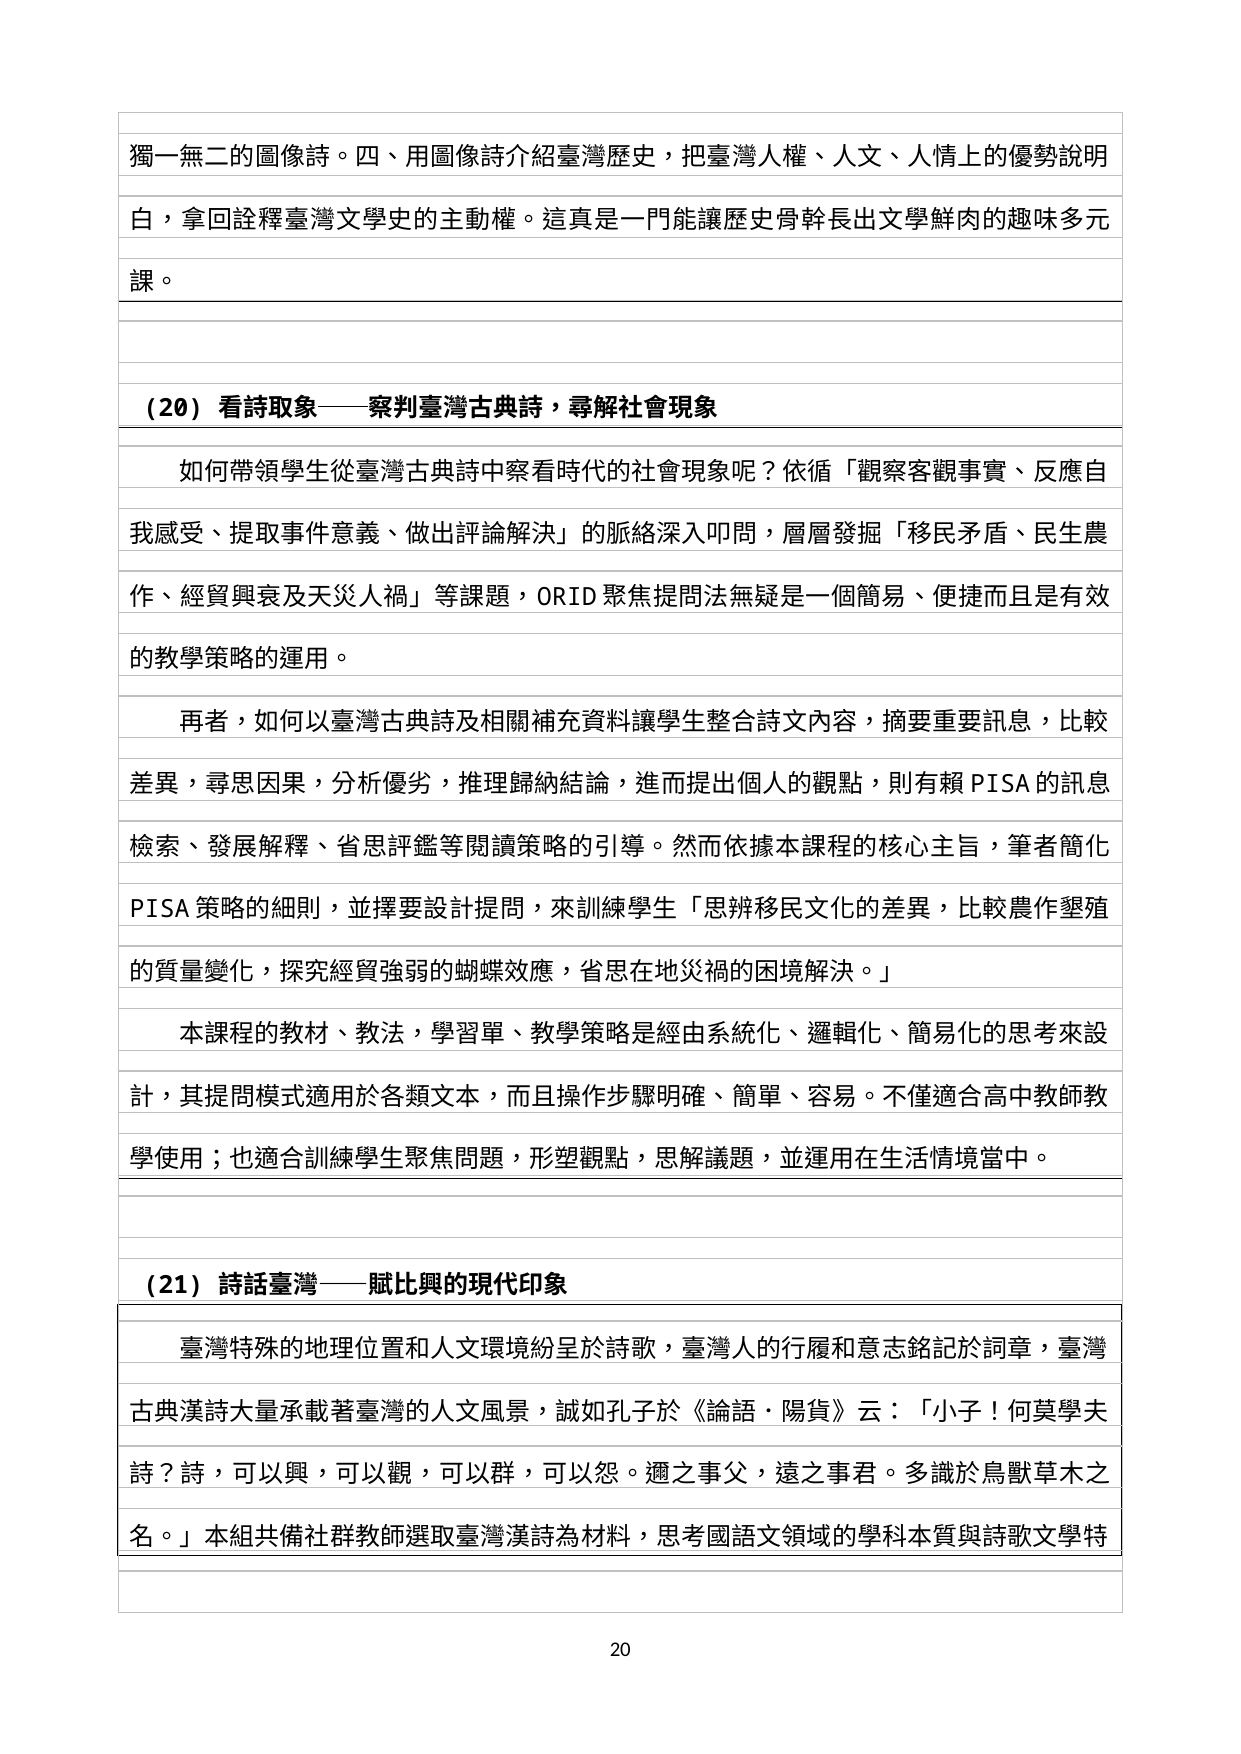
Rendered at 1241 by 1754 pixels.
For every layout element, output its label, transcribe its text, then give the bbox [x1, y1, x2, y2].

table_header 差異，尋思因果，分析優劣，推理歸納結論，進而提出個人的觀點，則有賴PISA的訊息 [119, 759, 1122, 800]
table_header [119, 738, 1122, 758]
table_header [119, 801, 1122, 820]
table_header 學使用；也適合訓練學生聚焦問題，形塑觀點，思解議題，並運用在生活情境當中。 [119, 1134, 1122, 1175]
table_header 計，其提問模式適用於各類文本，而且操作步驟明確、簡單、容易。不僅適合高中教師教 [119, 1072, 1122, 1112]
table_header [119, 1051, 1122, 1070]
table_header [119, 926, 1122, 945]
table_header [119, 676, 1122, 695]
table_header 課。 [119, 259, 1122, 300]
table_header [119, 1113, 1122, 1133]
text [119, 364, 1122, 383]
table_header 再者，如何以臺灣古典詩及相關補充資料讓學生整合詩文內容，摘要重要訊息，比較 [119, 697, 1122, 737]
table_header [119, 988, 1122, 1008]
table_header 白，拿回詮釋臺灣文學史的主動權。這真是一門能讓歷史骨幹長出文學鮮肉的趣味多元 [119, 197, 1122, 237]
table_header [119, 113, 1122, 133]
table_header 如何帶領學生從臺灣古典詩中察看時代的社會現象呢？依循「觀察客觀事實、反應自 [119, 447, 1122, 487]
table_header 本課程的教材、教法，學習單、教學策略是經由系統化、邏輯化、簡易化的思考來設 [119, 1009, 1122, 1050]
table_header [119, 863, 1122, 883]
table_header 的教學策略的運用。 [119, 634, 1122, 675]
table_header [119, 428, 1122, 445]
table_header 獨一無二的圖像詩。四、用圖像詩介紹臺灣歷史，把臺灣人權、人文、人情上的優勢說明 [119, 134, 1122, 175]
table_header 的質量變化，探究經貿強弱的蝴蝶效應，省思在地災禍的困境解決。」 [119, 947, 1122, 987]
table_header 檢索、發展解釋、省思評鑑等閱讀策略的引導。然而依據本課程的核心主旨，筆者簡化 [119, 822, 1122, 862]
table_header [119, 238, 1122, 258]
table_header [119, 551, 1122, 570]
table_header [119, 176, 1122, 195]
table_header PISA策略的細則，並擇要設計提問，來訓練學生「思辨移民文化的差異，比較農作墾殖 [119, 884, 1122, 925]
text [119, 1241, 1122, 1258]
text (21) 詩話臺灣——賦比興的現代印象 [119, 1259, 1122, 1300]
table_header [119, 613, 1122, 633]
table_header [119, 488, 1122, 508]
text (20) 看詩取象──察判臺灣古典詩，尋解社會現象 [119, 384, 1122, 425]
table_header 我感受、提取事件意義、做出評論解決」的脈絡深入叩問，層層發掘「移民矛盾、民生農 [119, 509, 1122, 550]
table_header 作、經貿興衰及天災人禍」等課題，ORID聚焦提問法無疑是一個簡易、便捷而且是有效 [119, 572, 1122, 612]
